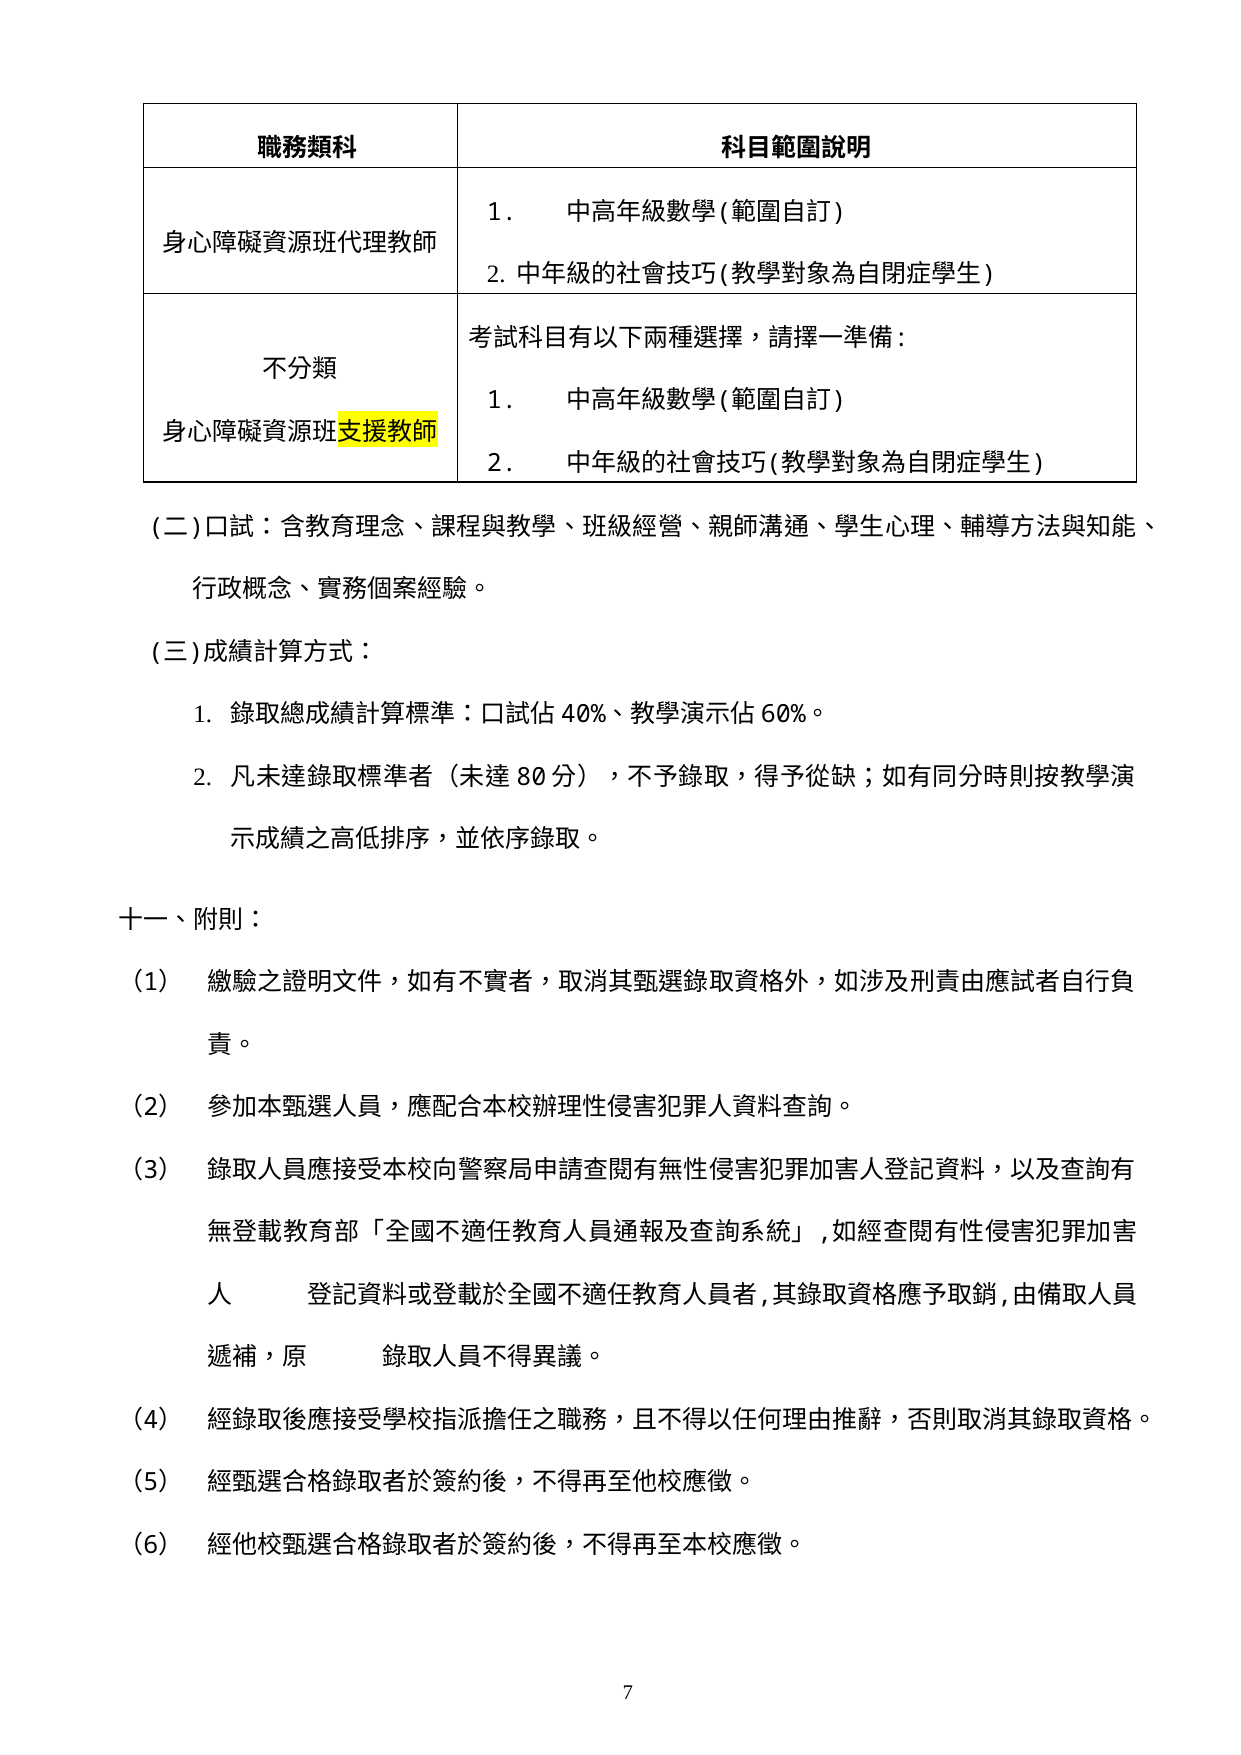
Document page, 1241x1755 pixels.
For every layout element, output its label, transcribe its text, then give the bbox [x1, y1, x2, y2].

table_header 科目範圍說明 [458, 104, 1136, 167]
list 錄取總成績計算標準：口試佔40%、教學演示佔60%。 [193, 670, 1137, 732]
list 凡未達錄取標準者（未達80分），不予錄取，得予從缺；如有同分時則按教學演示成績之高低排序，並依序錄取。 [193, 732, 1137, 857]
list 經他校甄選合格錄取者於簽約後，不得再至本校應徵。 [118, 1501, 1137, 1563]
text (二)口試：含教育理念、課程與教學、班級經營、親師溝通、學生心理、輔導方法與知能、行政概念、實務個案經驗。 [118, 482, 1137, 607]
table_cell 身心障礙資源班代理教師 [144, 168, 457, 293]
table_cell 考試科目有以下兩種選擇，請擇一準備: 中高年級數學(範圍自訂) 中年級的社會技巧(教學對象為自閉症學生) [458, 294, 1136, 481]
list 錄取人員應接受本校向警察局申請查閱有無性侵害犯罪加害人登記資料，以及查詢有 無登載教育部「全國不適任教育人員通報及查詢系統」,如經查閱有性侵害犯罪加害人 登記資料或登載於全國不適任教育人員者,其錄取資格應予取銷,由備取人員遞補，原 錄取人員不得異議。 [118, 1126, 1137, 1376]
list 繳驗之證明文件，如有不實者，取消其甄選錄取資格外，如涉及刑責由應試者自行負 責。 [118, 938, 1137, 1063]
list 經甄選合格錄取者於簽約後，不得再至他校應徵。 [118, 1438, 1137, 1501]
text (三)成績計算方式： [118, 607, 1137, 670]
table_cell 考試科目有以下兩種選擇，請擇一準備: 中高年級數學(範圍自訂) 中年級的社會技巧(教學對象為自閉症學生) [458, 168, 1136, 293]
table_cell 不分類 身心障礙資源班支援教師 [144, 294, 457, 481]
list 參加本甄選人員，應配合本校辦理性侵害犯罪人資料查詢。 [118, 1063, 1137, 1126]
text 十一、附則： [118, 876, 1137, 938]
table_header 職務類科 [144, 104, 457, 167]
list 經錄取後應接受學校指派擔任之職務，且不得以任何理由推辭，否則取消其錄取資格。 [118, 1376, 1137, 1438]
